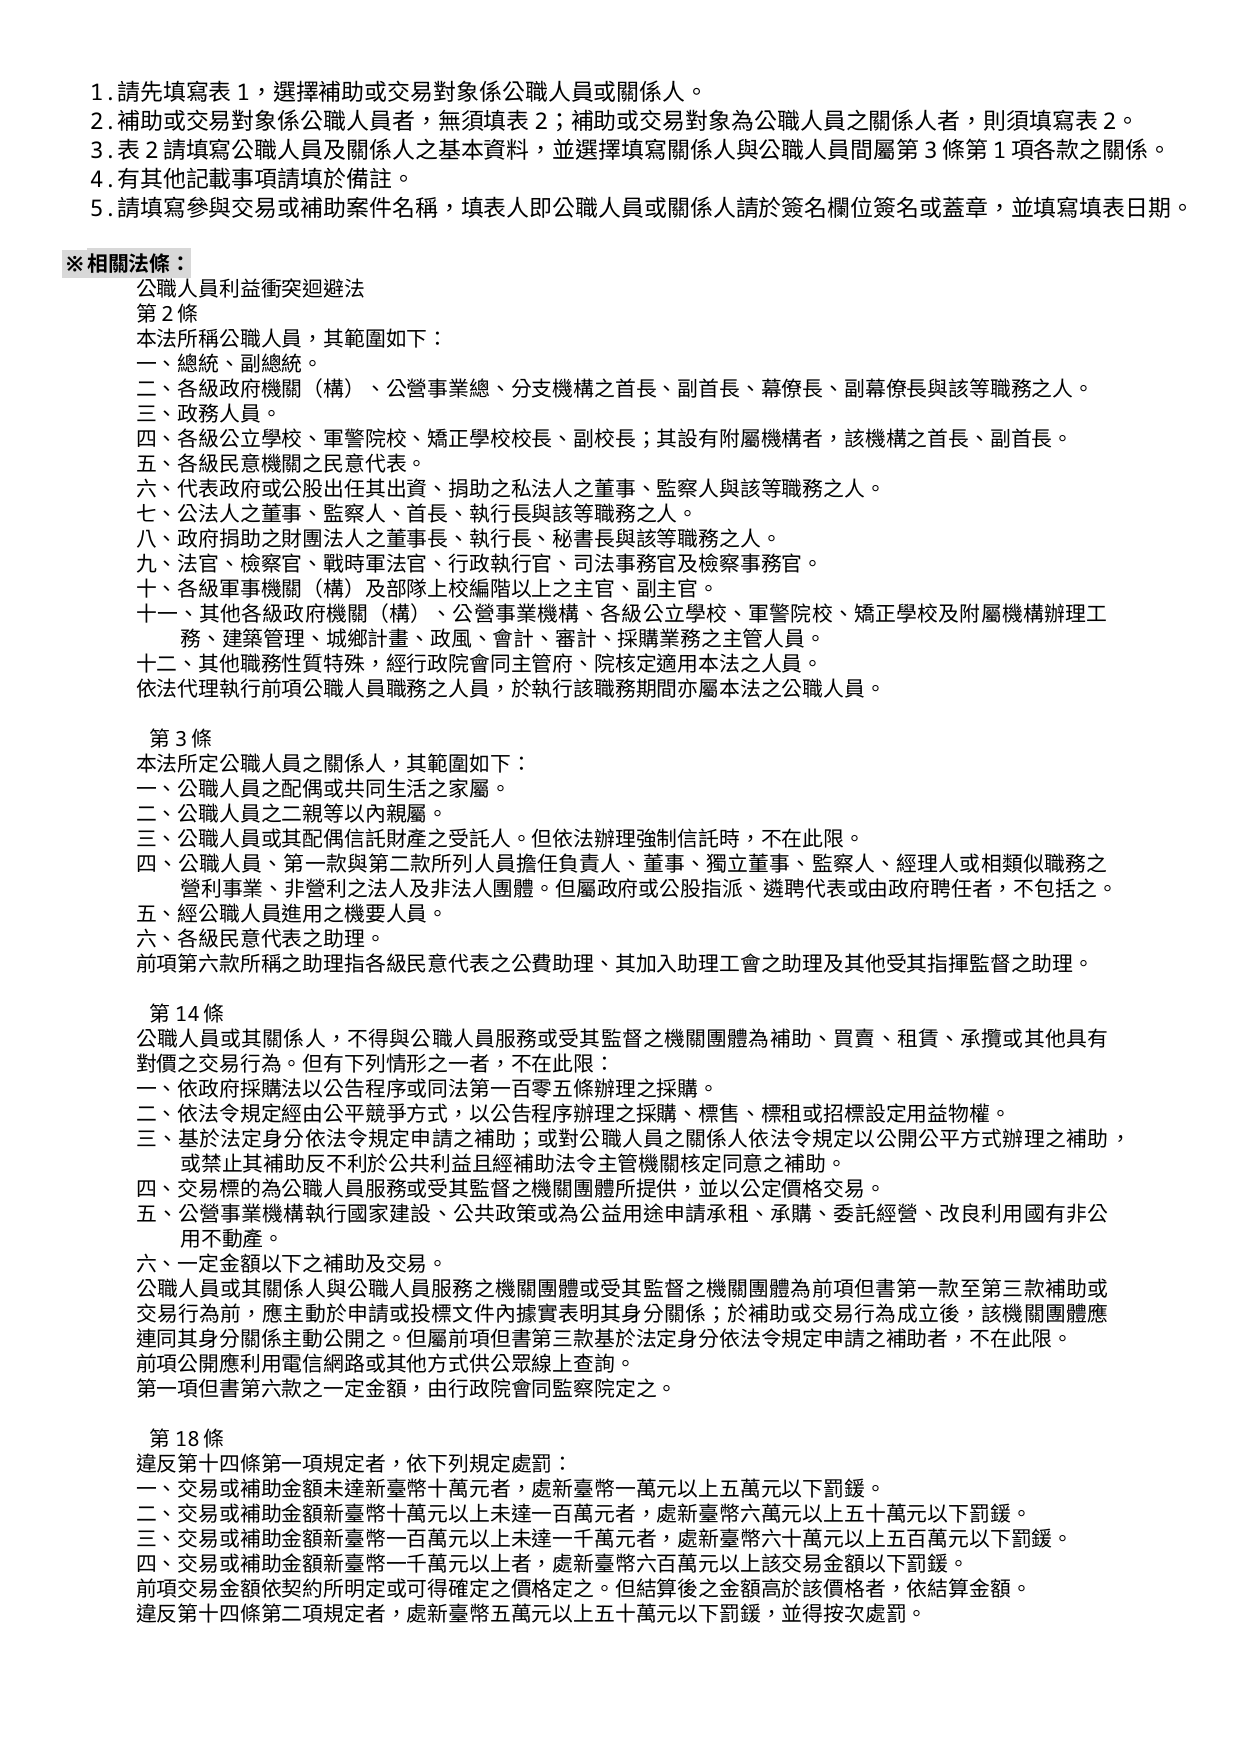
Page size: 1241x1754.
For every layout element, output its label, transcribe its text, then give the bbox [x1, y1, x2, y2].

text 公職人員或其關係人，不得與公職人員服務或受其監督之機關團體為補助、買賣、租賃、承攬或其他具有對價之交易行為。但有下列情形之一者，不在此限： [136, 1027, 1110, 1077]
text 四、各級公立學校、軍警院校、矯正學校校長、副校長；其設有附屬機構者，該機構之首長、副首長。 [136, 427, 1110, 452]
text 違反第十四條第二項規定者，處新臺幣五萬元以上五十萬元以下罰鍰，並得按次處罰。 [136, 1602, 1110, 1627]
text 十二、其他職務性質特殊，經行政院會同主管府、院核定適用本法之人員。 [136, 652, 1110, 677]
text 四、公職人員、第一款與第二款所列人員擔任負責人、董事、獨立董事、監察人、經理人或相類似職務之營利事業、非營利之法人及非法人團體。但屬政府或公股指派、遴聘代表或由政府聘任者，不包括之。 [136, 852, 1110, 902]
text 十、各級軍事機關（構）及部隊上校編階以上之主官、副主官。 [136, 577, 1110, 602]
text 第一項但書第六款之一定金額，由行政院會同監察院定之。 [136, 1377, 1110, 1402]
text 一、總統、副總統。 [136, 352, 1110, 377]
text 一、交易或補助金額未達新臺幣十萬元者，處新臺幣一萬元以上五萬元以下罰鍰。 [136, 1477, 1110, 1502]
text 第3條 [62, 727, 1204, 752]
text 三、基於法定身分依法令規定申請之補助；或對公職人員之關係人依法令規定以公開公平方式辦理之補助，或禁止其補助反不利於公共利益且經補助法令主管機關核定同意之補助。 [136, 1127, 1110, 1177]
text 本法所定公職人員之關係人，其範圍如下： [136, 752, 1110, 777]
text 五、各級民意機關之民意代表。 [136, 452, 1110, 477]
text 二、公職人員之二親等以內親屬。 [136, 802, 1110, 827]
text 公職人員或其關係人與公職人員服務之機關團體或受其監督之機關團體為前項但書第一款至第三款補助或交易行為前，應主動於申請或投標文件內據實表明其身分關係；於補助或交易行為成立後，該機關團體應連同其身分關係主動公開之。但屬前項但書第三款基於法定身分依法令規定申請之補助者，不在此限。 [136, 1277, 1110, 1352]
text 二、交易或補助金額新臺幣十萬元以上未達一百萬元者，處新臺幣六萬元以上五十萬元以下罰鍰。 [136, 1502, 1110, 1527]
text 前項公開應利用電信網路或其他方式供公眾線上查詢。 [136, 1352, 1110, 1377]
text 本法所稱公職人員，其範圍如下： [136, 327, 1110, 352]
text 六、代表政府或公股出任其出資、捐助之私法人之董事、監察人與該等職務之人。 [136, 477, 1110, 502]
text 前項第六款所稱之助理指各級民意代表之公費助理、其加入助理工會之助理及其他受其指揮監督之助理。 [136, 952, 1110, 977]
text 2.補助或交易對象係公職人員者，無須填表2；補助或交易對象為公職人員之關係人者，則須填寫表2。 [62, 106, 1204, 135]
text 1.請先填寫表1，選擇補助或交易對象係公職人員或關係人。 [62, 77, 1204, 106]
text 5.請填寫參與交易或補助案件名稱，填表人即公職人員或關係人請於簽名欄位簽名或蓋章，並填寫填表日期。 [62, 193, 1204, 223]
text 八、政府捐助之財團法人之董事長、執行長、秘書長與該等職務之人。 [136, 527, 1110, 552]
text 公職人員利益衝突迴避法 [136, 277, 1110, 302]
text 依法代理執行前項公職人員職務之人員，於執行該職務期間亦屬本法之公職人員。 [136, 677, 1110, 702]
text 三、交易或補助金額新臺幣一百萬元以上未達一千萬元者，處新臺幣六十萬元以上五百萬元以下罰鍰。 [136, 1527, 1110, 1552]
text 九、法官、檢察官、戰時軍法官、行政執行官、司法事務官及檢察事務官。 [136, 552, 1110, 577]
text 第2條 [136, 302, 1110, 327]
text 十一、其他各級政府機關（構）、公營事業機構、各級公立學校、軍警院校、矯正學校及附屬機構辦理工務、建築管理、城鄉計畫、政風、會計、審計、採購業務之主管人員。 [136, 602, 1110, 652]
text 一、依政府採購法以公告程序或同法第一百零五條辦理之採購。 [136, 1077, 1110, 1102]
text 二、依法令規定經由公平競爭方式，以公告程序辦理之採購、標售、標租或招標設定用益物權。 [136, 1102, 1110, 1127]
text 第18條 [62, 1427, 1204, 1452]
text 七、公法人之董事、監察人、首長、執行長與該等職務之人。 [136, 502, 1110, 527]
text 四、交易或補助金額新臺幣一千萬元以上者，處新臺幣六百萬元以上該交易金額以下罰鍰。 [136, 1552, 1110, 1577]
text 一、公職人員之配偶或共同生活之家屬。 [136, 777, 1110, 802]
text ※相關法條： [62, 252, 1204, 277]
text 六、一定金額以下之補助及交易。 [136, 1252, 1110, 1277]
text 五、公營事業機構執行國家建設、公共政策或為公益用途申請承租、承購、委託經營、改良利用國有非公用不動產。 [136, 1202, 1110, 1252]
text 第14條 [62, 1002, 1204, 1027]
text 四、交易標的為公職人員服務或受其監督之機關團體所提供，並以公定價格交易。 [136, 1177, 1110, 1202]
text 六、各級民意代表之助理。 [136, 927, 1110, 952]
text 三、公職人員或其配偶信託財產之受託人。但依法辦理強制信託時，不在此限。 [136, 827, 1110, 852]
text 3.表2請填寫公職人員及關係人之基本資料，並選擇填寫關係人與公職人員間屬第3條第1項各款之關係。 [62, 135, 1204, 164]
text 三、政務人員。 [136, 402, 1110, 427]
text 二、各級政府機關（構）、公營事業總、分支機構之首長、副首長、幕僚長、副幕僚長與該等職務之人。 [136, 377, 1110, 402]
text 前項交易金額依契約所明定或可得確定之價格定之。但結算後之金額高於該價格者，依結算金額。 [136, 1577, 1110, 1602]
text 違反第十四條第一項規定者，依下列規定處罰： [136, 1452, 1110, 1477]
text 4.有其他記載事項請填於備註。 [62, 164, 1204, 193]
text 五、經公職人員進用之機要人員。 [136, 902, 1110, 927]
